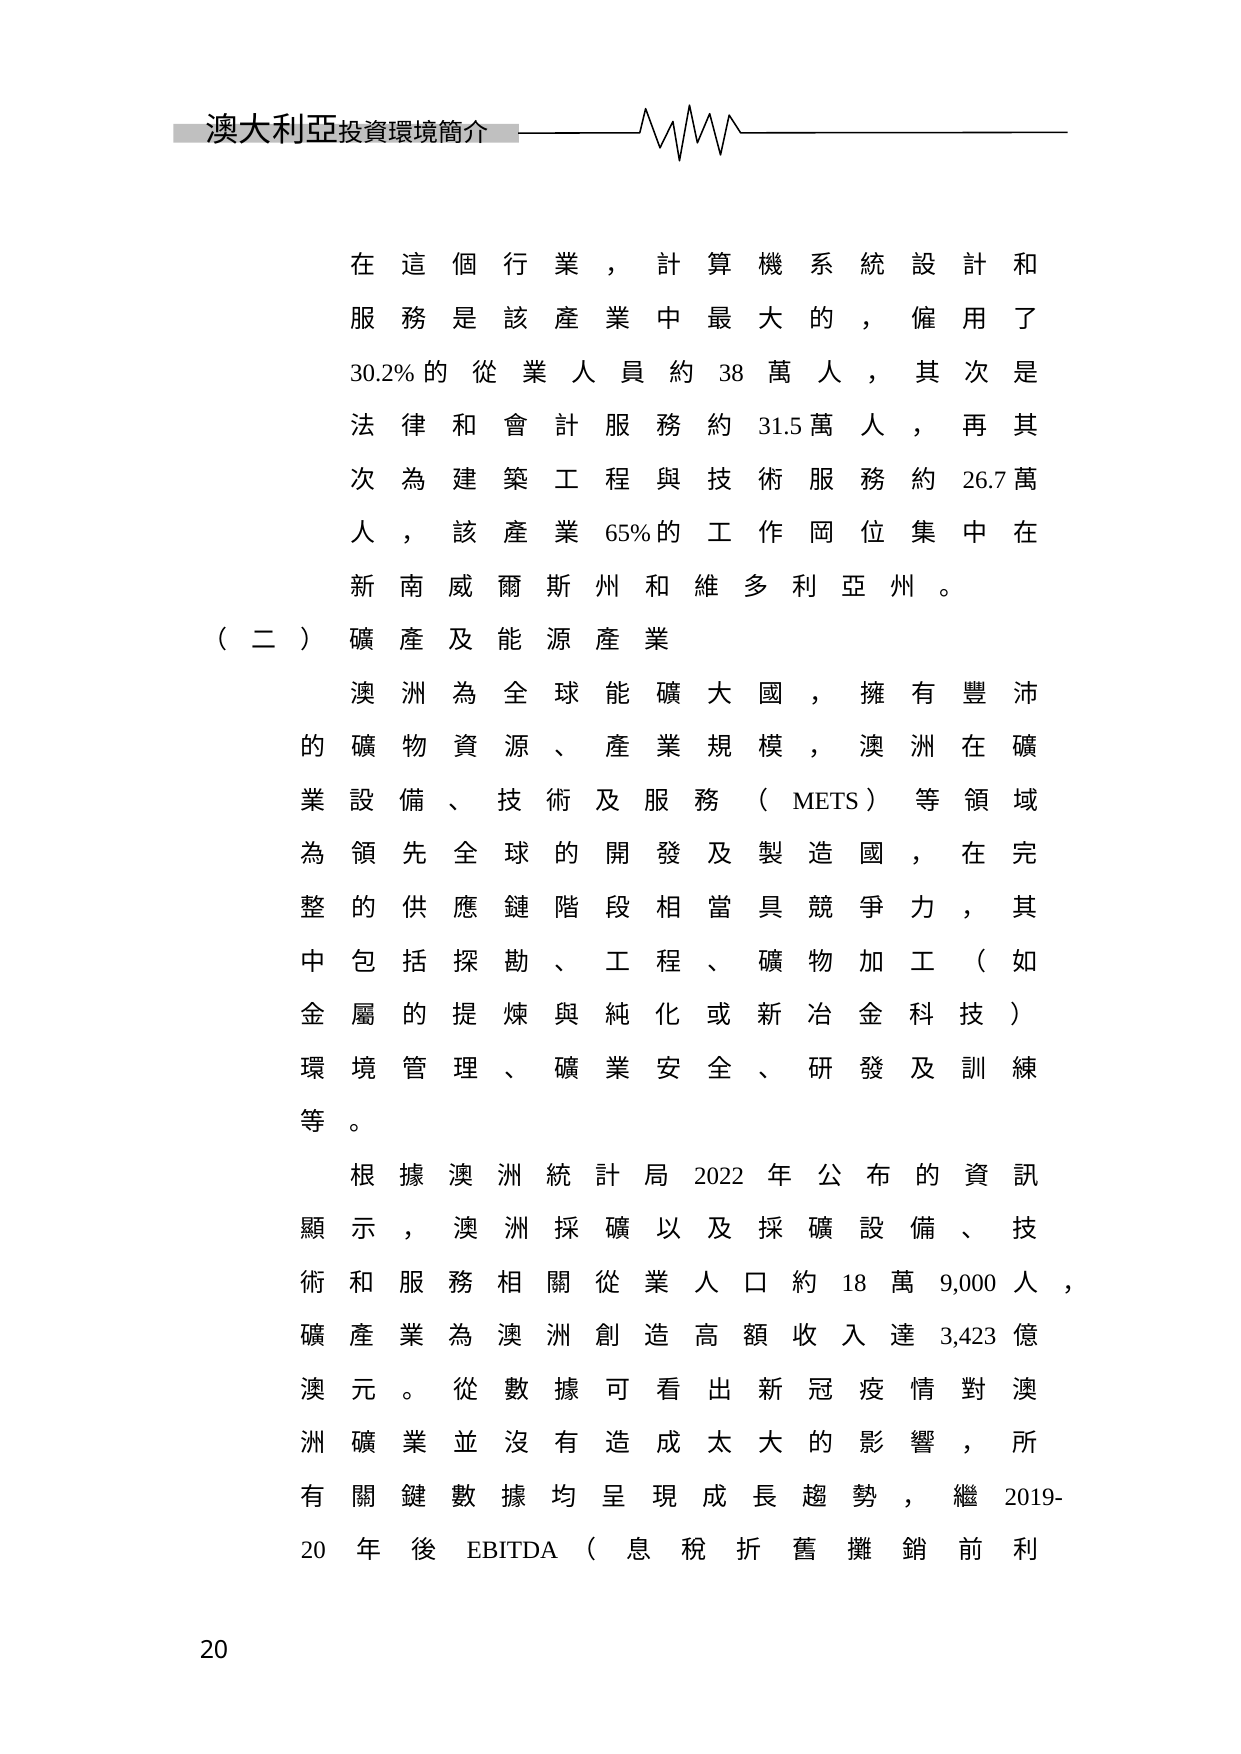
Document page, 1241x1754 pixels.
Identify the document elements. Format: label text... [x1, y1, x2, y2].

text 澳洲為全球能礦大國，擁有豐沛的礦物資源、產業規模，澳洲在礦業設備、技術及服務（METS）等領域為領先全球的開發及製造國，在完整的供應鏈階段相當具競爭力，其中包括探勘、工程、礦物加工（如金屬的提煉與純化或新冶金科技）、環境管理、礦業安全、研發及訓練等。 [276, 664, 1063, 1146]
text 從就業率和生產率角度而言，專業、科學和技術服務業是貢獻澳洲經濟的重要產業，2021年GVA達1,390億澳元，行業別包括科學家、法律及會計服務業、計算機系統設計師，建築業含建築師、城市規劃師、工程顧問，商業部分則有顧問諮詢、人力資源管理、市場研究人員、公關行銷顧問、活動籌辦經理等。該產業是一個龐大的就業行業。大約9.1%的工作者在這個行業，計算機系統設計和服務是該產業中最大的，僱用了30.2%的從業人員約38萬人，其次是法律和會計服務約31.5萬人，再其次為建築工程與技術服務約26.7萬人，該產業65%的工作岡位集中在新南威爾斯州和維多利亞州。 [325, 236, 1063, 611]
subtitle （二）礦產及能源產業 [202, 611, 1063, 664]
text 根據澳洲統計局2022年公布的資訊顯示，澳洲採礦以及採礦設備、技術和服務相關從業人口約18萬9,000人，礦產業為澳洲創造高額收入達3,423億澳元。從數據可看出新冠疫情對澳洲礦業並沒有造成太大的影響，所有關鍵數據均呈現成長趨勢，繼2019-20年後EBITDA（息稅折舊攤銷前利潤）成長14.6%，增加200億澳元之後，2020-21年EBITDA再度成長了4.1%，增加64億澳元。 [276, 1146, 1063, 1575]
